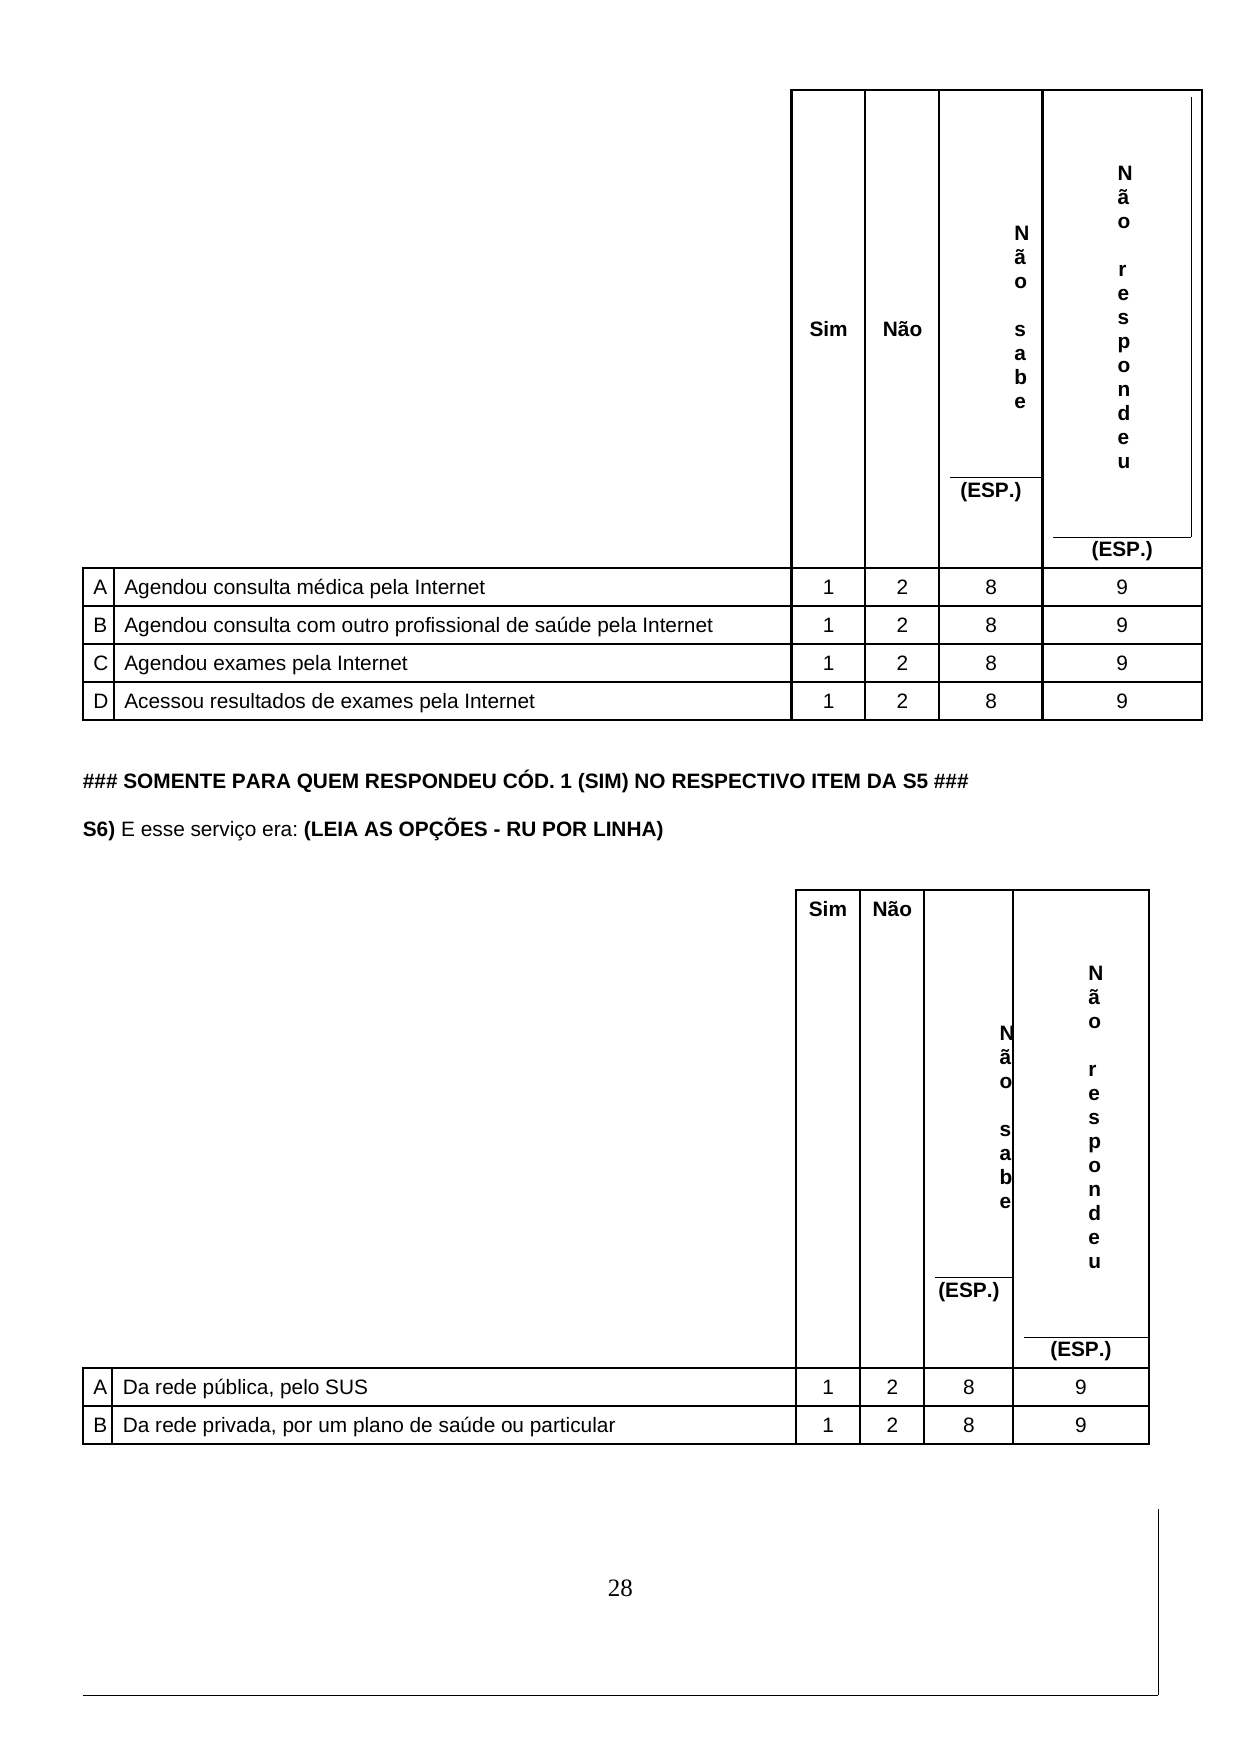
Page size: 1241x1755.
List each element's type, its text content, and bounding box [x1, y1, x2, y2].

table_cell C [84, 645, 113, 681]
table_cell 8 [940, 683, 1041, 719]
table_cell 9 [1044, 607, 1201, 643]
table_cell 9 [1044, 683, 1201, 719]
table_cell 9 [1014, 1407, 1148, 1443]
table_cell 1 [793, 569, 864, 605]
table_cell 2 [866, 683, 938, 719]
table_cell 8 [940, 645, 1041, 681]
text S6) E esse serviço era: (LEIA AS OPÇÕES - RU POR LINHA) [83, 817, 1158, 841]
table_cell 2 [866, 645, 938, 681]
table_cell Agendou exames pela Internet [115, 645, 790, 681]
table_header [83, 89, 114, 567]
table_cell 1 [793, 607, 864, 643]
table_header Sim [797, 891, 859, 1367]
table_cell 8 [940, 569, 1041, 605]
table_cell D [84, 683, 113, 719]
table_header [112, 889, 795, 1367]
table_cell Agendou consulta com outro profissional de saúde pela Internet [115, 607, 790, 643]
table_cell 8 [940, 607, 1041, 643]
table_cell 8 [925, 1407, 1012, 1443]
table_cell Da rede privada, por um plano de saúde ou particular [113, 1407, 795, 1443]
table_cell Agendou consulta médica pela Internet [115, 569, 790, 605]
table_cell 1 [797, 1369, 859, 1405]
table_cell 9 [1014, 1369, 1148, 1405]
table_cell 8 [925, 1369, 1012, 1405]
table_cell Acessou resultados de exames pela Internet [115, 683, 790, 719]
table_cell 2 [861, 1407, 923, 1443]
table_header [114, 89, 790, 567]
table_header Não sabe (ESP.) [940, 91, 1041, 567]
table_cell 1 [797, 1407, 859, 1443]
table_cell B [84, 607, 113, 643]
table_cell 9 [1044, 569, 1201, 605]
table_header Não sabe (ESP.) [925, 891, 1012, 1367]
table_header Não respondeu (ESP.) [1014, 891, 1148, 1367]
table_cell 2 [866, 569, 938, 605]
table_cell 2 [866, 607, 938, 643]
text ### SOMENTE PARA QUEM RESPONDEU CÓD. 1 (SIM) NO RESPECTIVO ITEM DA S5 ### [83, 769, 1158, 793]
table_header Não [866, 91, 938, 567]
table_header Não respondeu (ESP.) [1044, 91, 1201, 567]
table_cell 2 [861, 1369, 923, 1405]
table_header Não [861, 891, 923, 1367]
table_header [83, 889, 112, 1367]
table_cell Da rede pública, pelo SUS [113, 1369, 795, 1405]
table_cell 9 [1044, 645, 1201, 681]
table_cell A [84, 569, 113, 605]
table_cell 1 [793, 645, 864, 681]
table_cell B [84, 1407, 111, 1443]
table_cell 1 [793, 683, 864, 719]
table_header Sim [793, 91, 864, 567]
table_cell A [84, 1369, 111, 1405]
